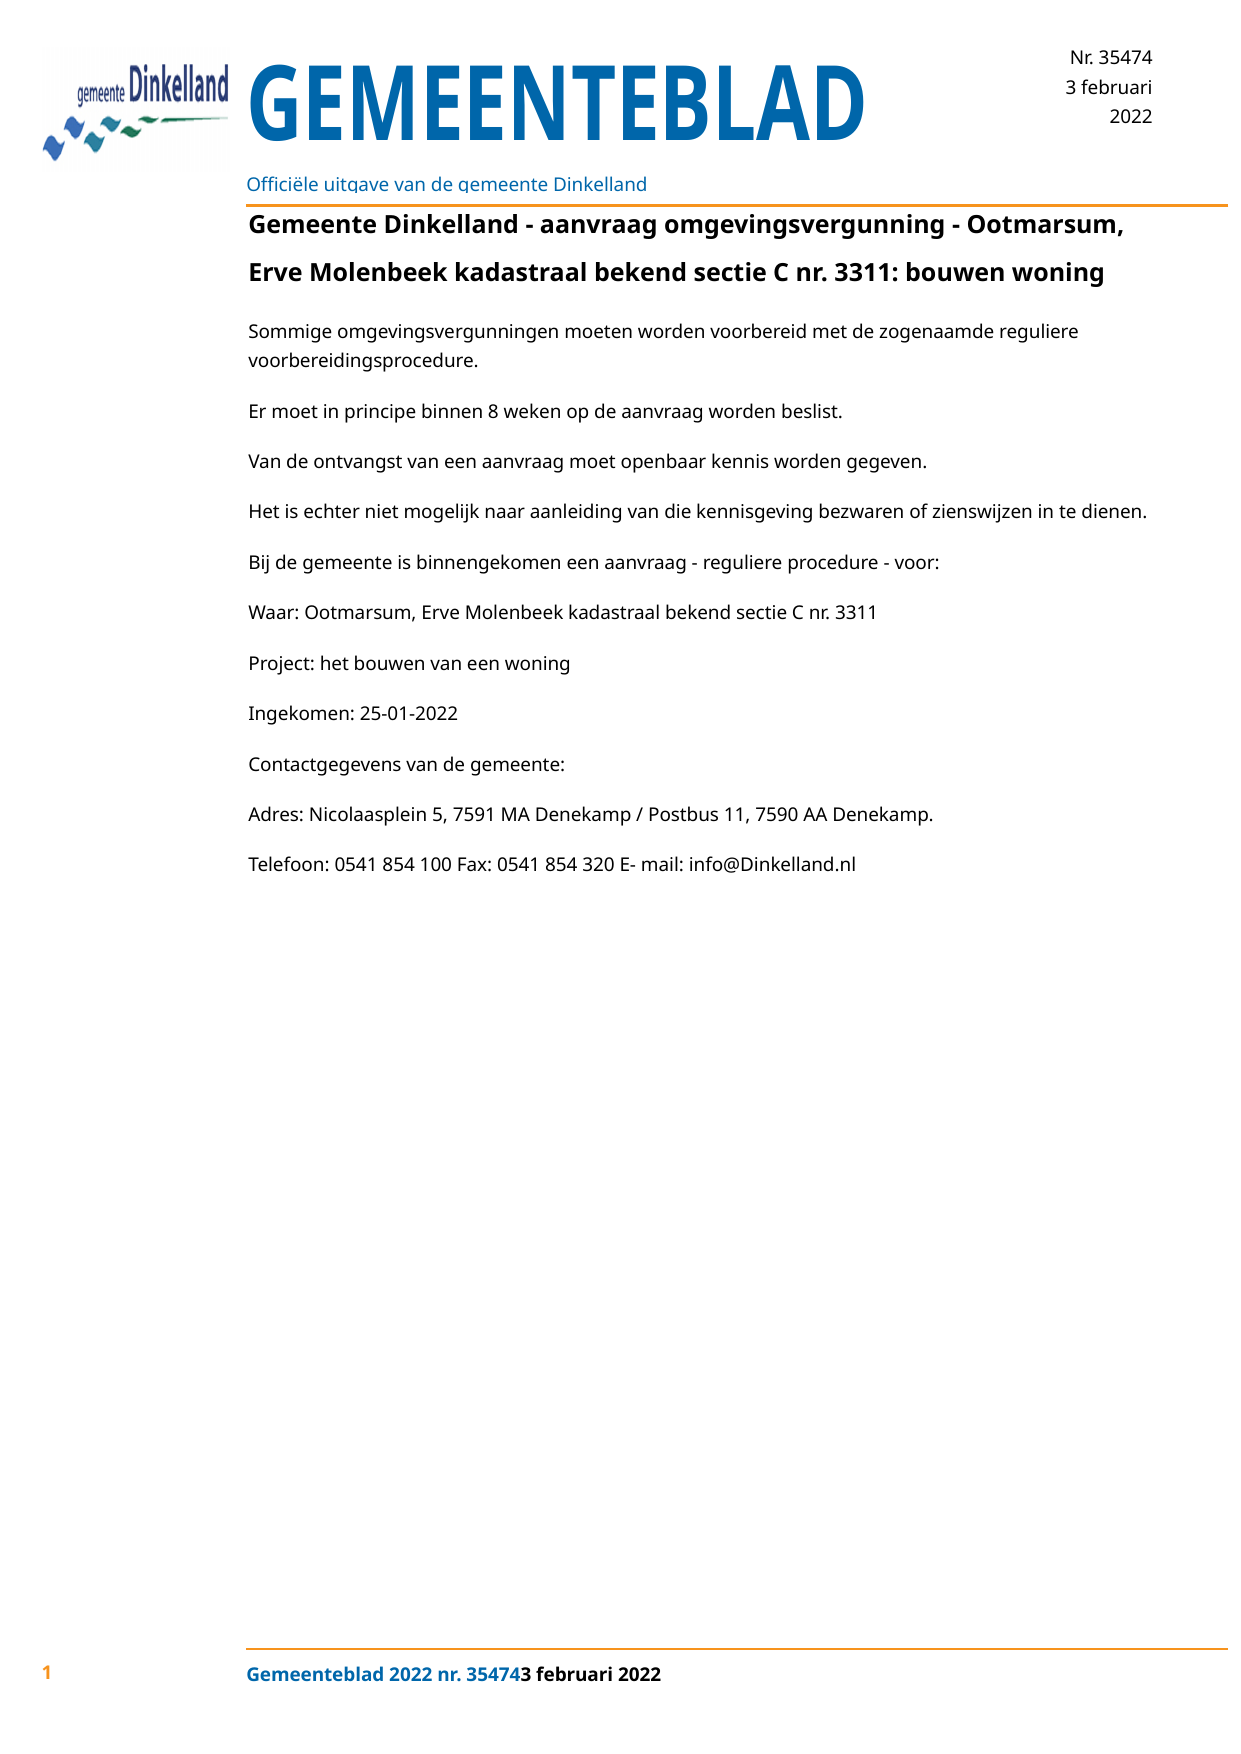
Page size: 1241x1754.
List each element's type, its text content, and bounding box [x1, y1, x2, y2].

text Bij de gemeente is binnengekomen een aanvraag - reguliere procedure - voor: [248, 549, 1152, 575]
text Project: het bouwen van een woning [248, 650, 1152, 676]
text Contactgegevens van de gemeente: [248, 751, 1152, 777]
picture [41, 47, 231, 172]
text Ingekomen: 25-01-2022 [248, 700, 1152, 726]
text Telefoon: 0541 854 100 Fax: 0541 854 320 E- mail: info@Dinkelland.nl [248, 852, 1152, 877]
text Van de ontvangst van een aanvraag moet openbaar kennis worden gegeven. [248, 448, 1152, 474]
text Het is echter niet mogelijk naar aanleiding van die kennisgeving bezwaren of zienswijzen in te dienen. [248, 499, 1152, 524]
text Gemeente Dinkelland - aanvraag omgevingsvergunning - Ootmarsum, Erve Molenbeek kadastraal bekend sectie C nr. 3311: bouwen woning [248, 207, 1152, 288]
text Waar: Ootmarsum, Erve Molenbeek kadastraal bekend sectie C nr. 3311 [248, 599, 1152, 625]
text Sommige omgevingsvergunningen moeten worden voorbereid met de zogenaamde reguliere voorbereidingsprocedure. [248, 318, 1152, 373]
text Adres: Nicolaasplein 5, 7591 MA Denekamp / Postbus 11, 7590 AA Denekamp. [248, 801, 1152, 827]
text Er moet in principe binnen 8 weken op de aanvraag worden beslist. [248, 398, 1152, 424]
